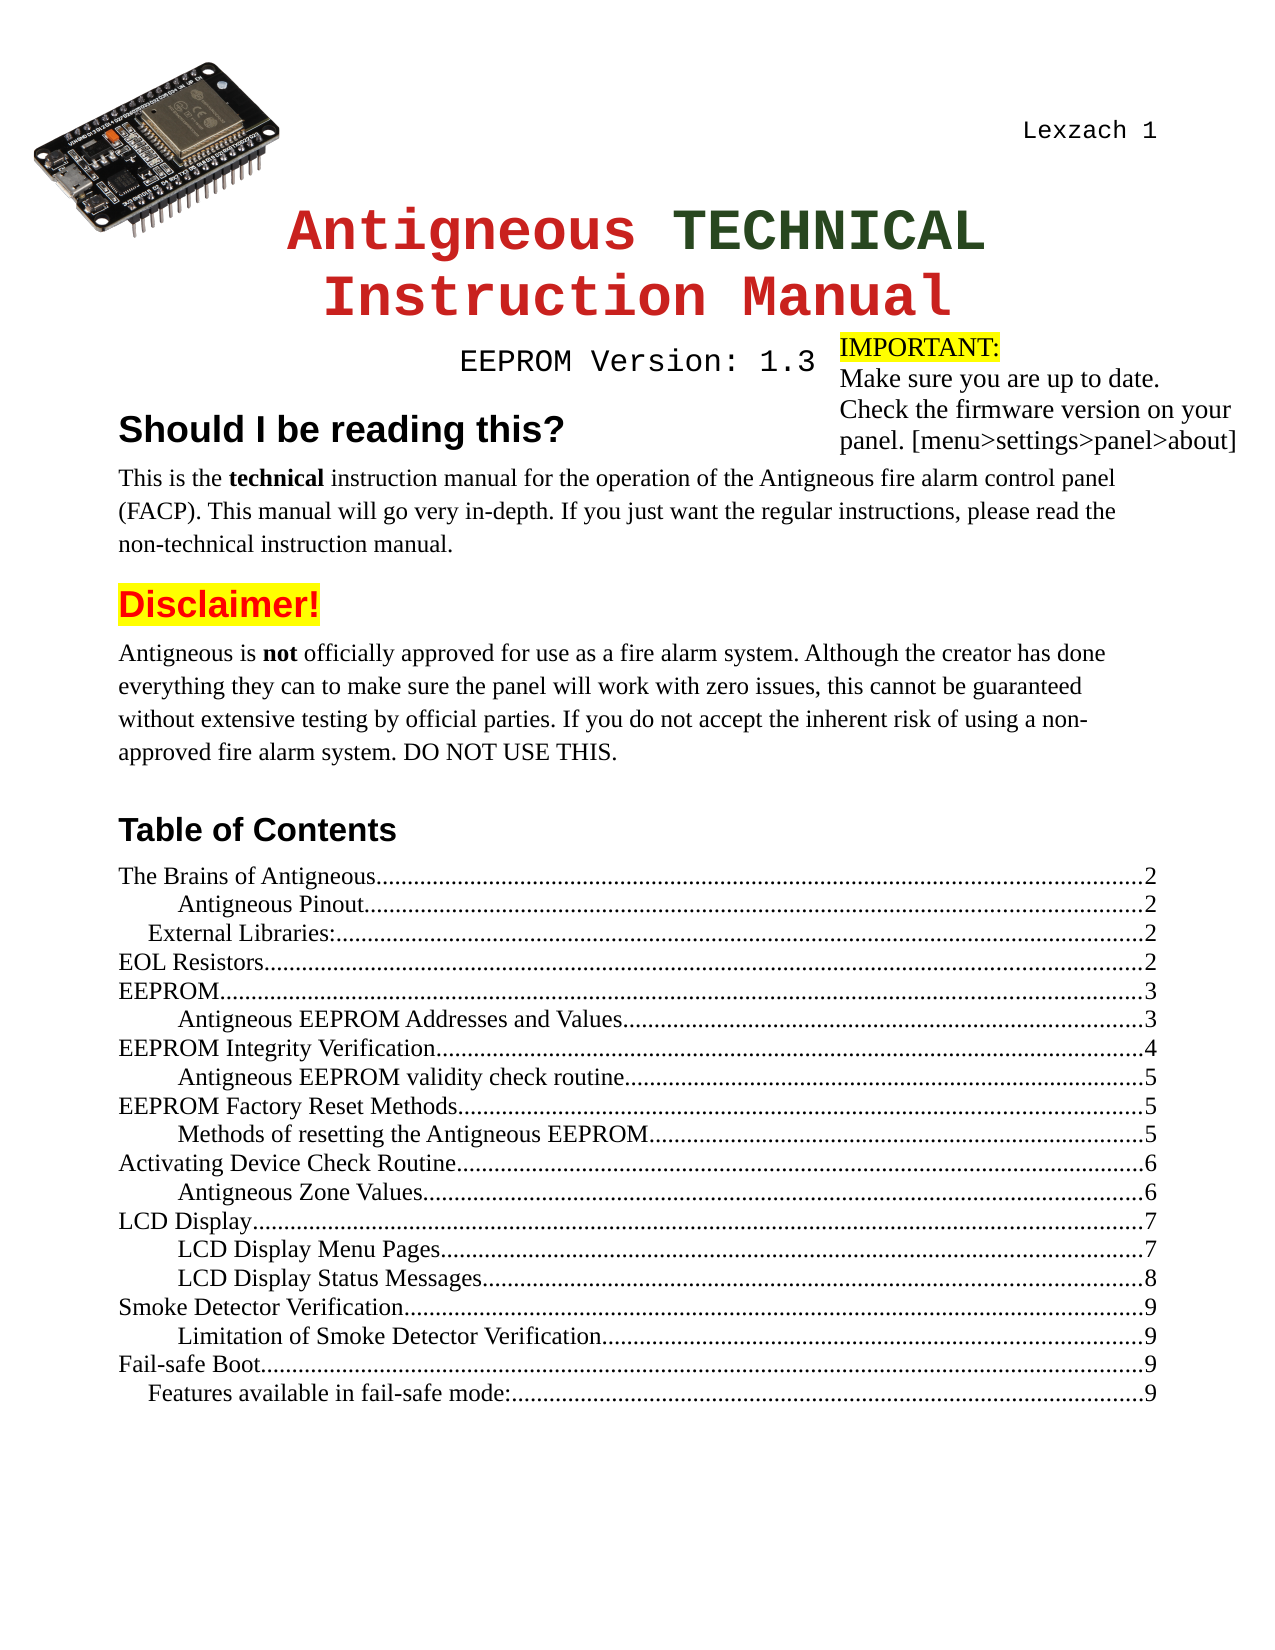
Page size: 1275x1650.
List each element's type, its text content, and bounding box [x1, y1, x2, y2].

subtitle Table of Contents [118, 810, 1157, 848]
subtitle Should I be reading this? [118, 407, 1157, 450]
picture [33, 27, 280, 273]
text Antigneous Pinout 2 [177, 889, 1157, 918]
text Limitation of Smoke Detector Verification 9 [177, 1321, 1157, 1349]
text Smoke Detector Verification 9 [118, 1292, 1157, 1321]
text EEPROM Factory Reset Methods 5 [118, 1091, 1157, 1119]
text Antigneous EEPROM validity check routine 5 [177, 1062, 1157, 1091]
text EEPROM Version: 1.3 [118, 346, 1157, 381]
text Antigneous is not officially approved for use as a fire alarm system. Although the creator has done everything they can to make sure the panel will work with zero issues, this cannot be guaranteed without extensive testing by official parties. If you do not accept the inherent risk of using a non-approved fire alarm system. DO NOT USE THIS. [118, 638, 1157, 766]
title Antigneous TECHNICAL Instruction Manual [118, 201, 1157, 333]
text EEPROM Integrity Verification 4 [118, 1033, 1157, 1062]
text LCD Display Status Messages 8 [177, 1263, 1157, 1292]
text EEPROM 3 [118, 976, 1157, 1004]
text Antigneous Zone Values 6 [177, 1177, 1157, 1206]
text External Libraries: 2 [148, 918, 1157, 947]
text Methods of resetting the Antigneous EEPROM 5 [177, 1119, 1157, 1148]
subtitle Disclaimer! [118, 583, 1157, 626]
text LCD Display Menu Pages 7 [177, 1234, 1157, 1263]
text The Brains of Antigneous 2 [118, 861, 1157, 889]
text Fail-safe Boot 9 [118, 1349, 1157, 1378]
text Features available in fail-safe mode: 9 [148, 1378, 1157, 1407]
text EOL Resistors 2 [118, 947, 1157, 976]
text This is the technical instruction manual for the operation of the Antigneous fire alarm control panel (FACP). This manual will go very in-depth. If you just want the regular instructions, please read the non-technical instruction manual. [118, 463, 1157, 557]
text Antigneous EEPROM Addresses and Values 3 [177, 1004, 1157, 1033]
text Activating Device Check Routine 6 [118, 1148, 1157, 1177]
text LCD Display 7 [118, 1206, 1157, 1234]
